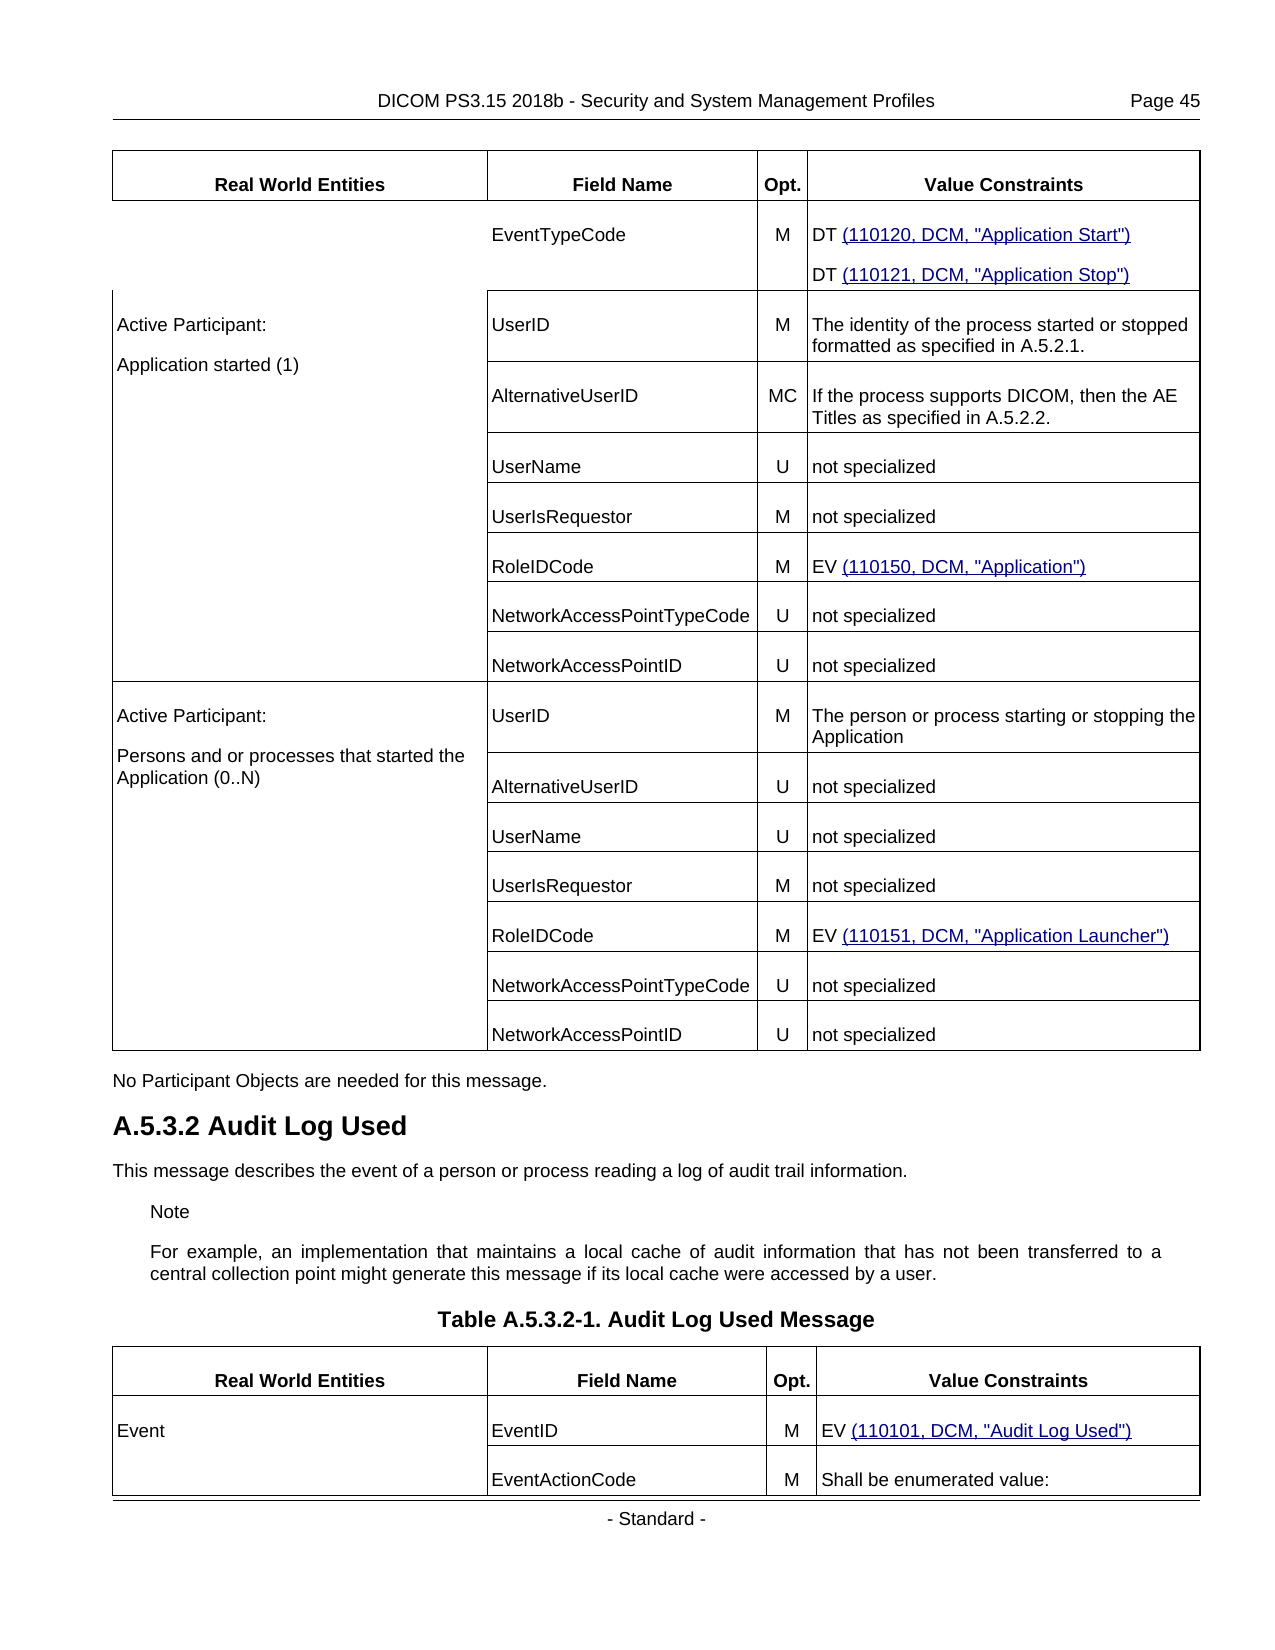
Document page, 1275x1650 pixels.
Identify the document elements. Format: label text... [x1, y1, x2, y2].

table_cell The identity of the process started or stopped formatted as specified in A.5.2.1. [808, 291, 1199, 361]
text For example, an implementation that maintains a local cache of audit information that has not been transferred to a central collection point might generate this message if its local cache were accessed by a user. [150, 1241, 1162, 1284]
table_cell M [758, 533, 807, 581]
table_cell M [758, 291, 807, 361]
table_cell UserID [488, 682, 757, 752]
table_cell AlternativeUserID [488, 753, 757, 802]
table_cell EV (110151, DCM, "Application Launcher") [808, 902, 1199, 951]
text No Participant Objects are needed for this message. [112, 1070, 1200, 1091]
table_cell not specialized [808, 483, 1199, 532]
table_cell not specialized [808, 582, 1199, 631]
table_header Real World Entities [113, 1347, 487, 1395]
table_cell RoleIDCode [488, 902, 757, 951]
table_cell U [758, 803, 807, 851]
table_cell UserID [488, 291, 757, 361]
text A.5.3.2 Audit Log Used [112, 1110, 1200, 1141]
table_cell NetworkAccessPointID [488, 1001, 757, 1050]
table_header Field Name [488, 151, 757, 200]
table_cell M [758, 483, 807, 532]
table_cell NetworkAccessPointTypeCode [488, 952, 757, 1000]
table_cell U [758, 952, 807, 1000]
table_cell not specialized [808, 952, 1199, 1000]
table_cell The person or process starting or stopping the Application [808, 682, 1199, 752]
table_cell NetworkAccessPointTypeCode [488, 582, 757, 631]
table_cell UserIsRequestor [488, 852, 757, 901]
table_cell not specialized [808, 753, 1199, 802]
table_header Opt. [758, 151, 807, 200]
table_cell M [758, 682, 807, 752]
table_cell UserName [488, 433, 757, 482]
table_cell U [758, 1001, 807, 1050]
table_cell EventTypeCode [487, 201, 757, 290]
table_cell Active Participant: Persons and or processes that started the Application (0..N) [113, 682, 487, 1050]
table_cell not specialized [808, 803, 1199, 851]
table_cell EventActionCode [488, 1446, 766, 1495]
table_cell RoleIDCode [488, 533, 757, 581]
table_header Opt. [767, 1347, 816, 1395]
table_cell not specialized [808, 632, 1199, 681]
table_cell AlternativeUserID [488, 362, 757, 432]
table_cell Event [113, 1396, 487, 1495]
table_cell U [758, 582, 807, 631]
table_cell M [758, 852, 807, 901]
table_cell EV (110101, DCM, "Audit Log Used") [817, 1396, 1199, 1445]
table_cell U [758, 753, 807, 802]
table_cell M [767, 1446, 816, 1495]
table_cell not specialized [808, 1001, 1199, 1050]
table_cell Active Participant: Application started (1) [113, 290, 487, 681]
text Note [150, 1200, 1162, 1222]
table_cell DT (110120, DCM, "Application Start") DT (110121, DCM, "Application Stop") [808, 201, 1199, 290]
text This message describes the event of a person or process reading a log of audit trail information. [112, 1160, 1200, 1182]
table_cell U [758, 433, 807, 482]
table_cell EventID [488, 1396, 766, 1445]
table_cell Shall be enumerated value: [817, 1446, 1199, 1495]
text Table A.5.3.2-1. Audit Log Used Message [112, 1306, 1200, 1332]
table_cell EV (110150, DCM, "Application") [808, 533, 1199, 581]
table_header Value Constraints [817, 1347, 1199, 1395]
table_cell M [758, 201, 807, 290]
table_cell not specialized [808, 852, 1199, 901]
table_cell NetworkAccessPointID [488, 632, 757, 681]
table_cell If the process supports DICOM, then the AE Titles as specified in A.5.2.2. [808, 362, 1199, 432]
table_cell UserIsRequestor [488, 483, 757, 532]
table_cell MC [758, 362, 807, 432]
table_cell U [758, 632, 807, 681]
table_header Value Constraints [808, 151, 1199, 200]
table_header Real World Entities [113, 151, 487, 200]
table_cell not specialized [808, 433, 1199, 482]
table_cell UserName [488, 803, 757, 851]
table_header Field Name [488, 1347, 766, 1395]
table_cell M [758, 902, 807, 951]
table_cell M [767, 1396, 816, 1445]
